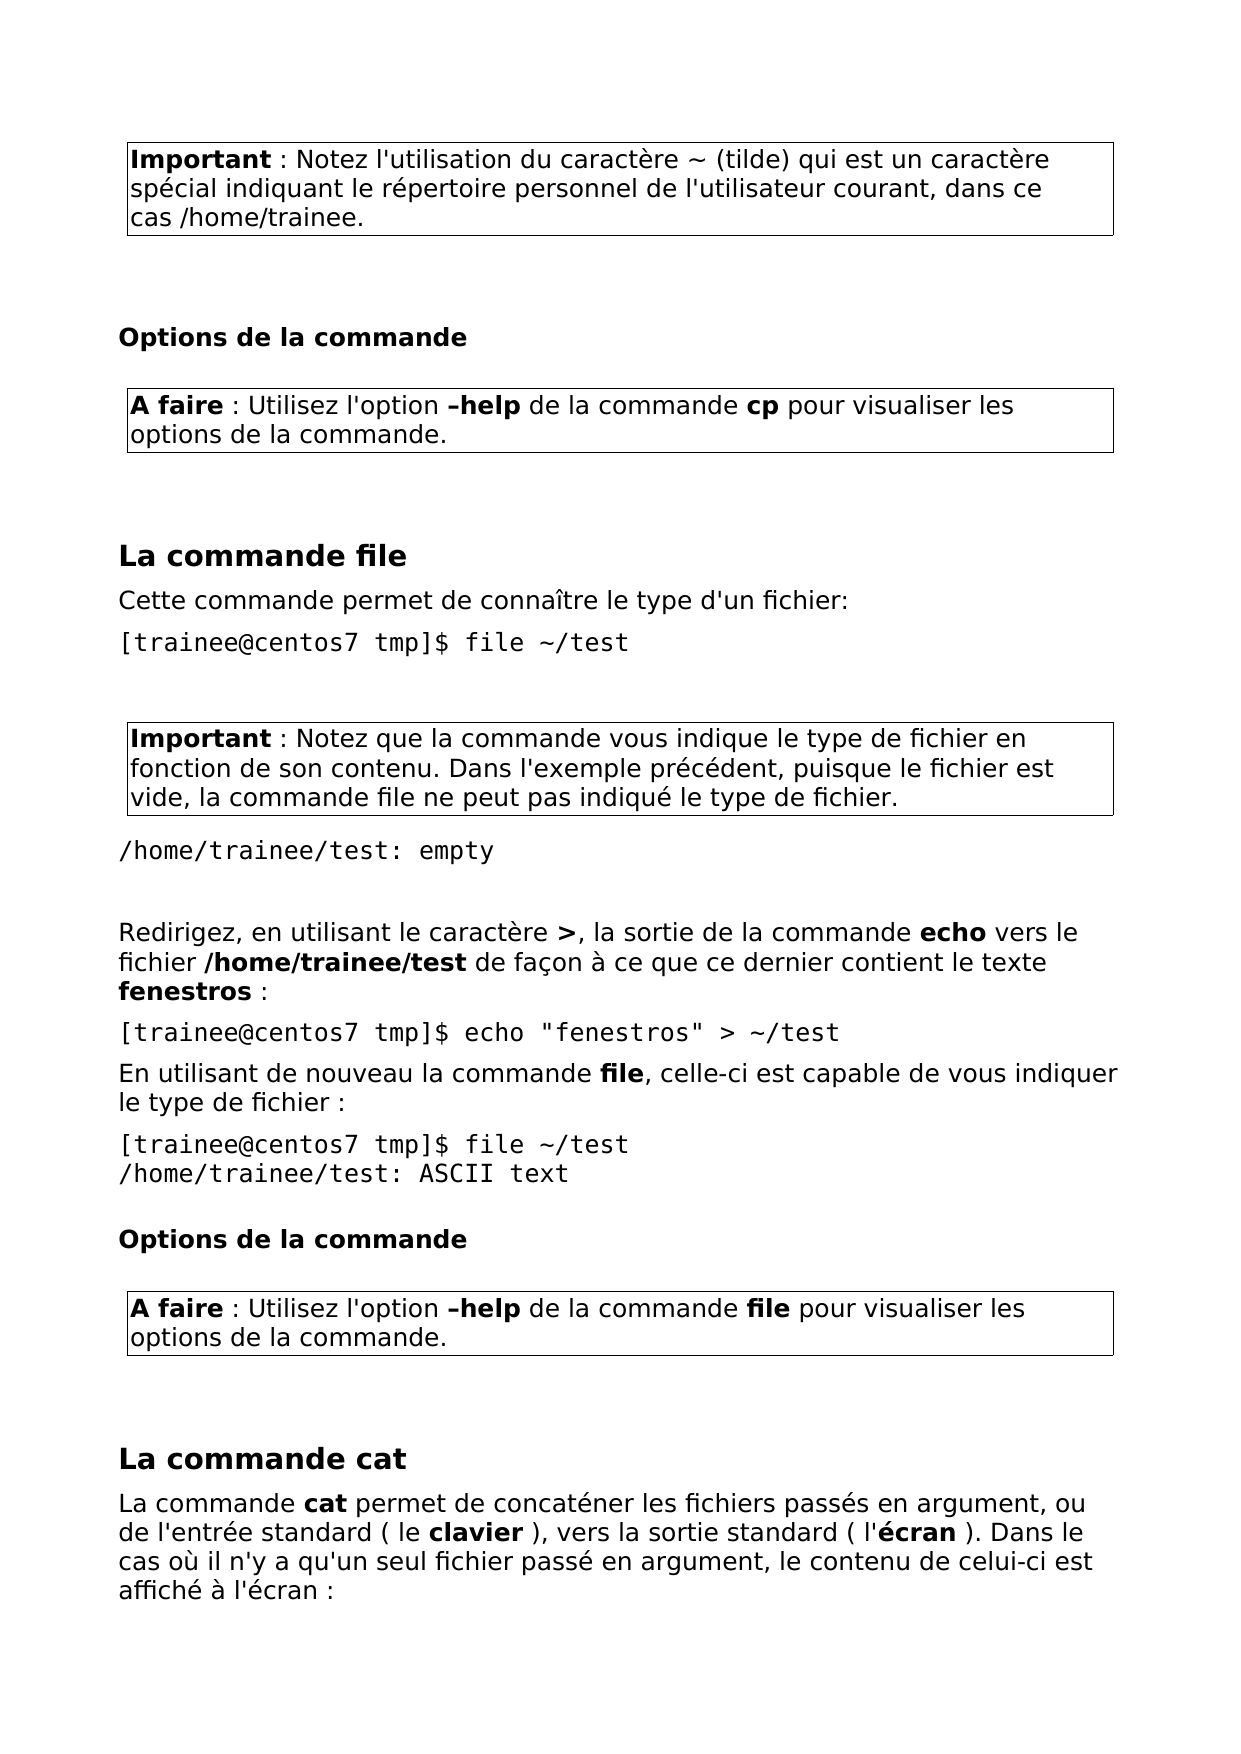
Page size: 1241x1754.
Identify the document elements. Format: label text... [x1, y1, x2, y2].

text Cette commande permet de connaître le type d'un fichier: [118, 586, 1122, 615]
table_header Important : Notez que la commande vous indique le type de fichier en fonction de son contenu. Dans l'exemple précédent, puisque le fichier est vide, la commande file ne peut pas indiqué le type de fichier. [128, 723, 1113, 815]
text /home/trainee/test: empty [118, 824, 1122, 865]
table_header Important : Notez l'utilisation du caractère ~ (tilde) qui est un caractère spécial indiquant le répertoire personnel de l'utilisateur courant, dans ce cas /home/trainee. [128, 143, 1113, 235]
table_header A faire : Utilisez l'option –help de la commande file pour visualiser les options de la commande. [128, 1292, 1113, 1355]
table_header A faire : Utilisez l'option –help de la commande cp pour visualiser les options de la commande. [128, 389, 1113, 452]
text Redirigez, en utilisant le caractère >, la sortie de la commande echo vers le fichier /home/trainee/test de façon à ce que ce dernier contient le texte fenestros : [118, 918, 1122, 1006]
subtitle La commande cat [118, 1442, 1122, 1476]
text [trainee@centos7 tmp]$ echo "fenestros" > ~/test [118, 1018, 1122, 1048]
text [trainee@centos7 tmp]$ file ~/test /home/trainee/test: ASCII text [118, 1130, 1122, 1189]
subtitle Options de la commande [118, 323, 1122, 352]
text En utilisant de nouveau la commande file, celle-ci est capable de vous indiquer le type de fichier : [118, 1059, 1122, 1118]
subtitle La commande file [118, 540, 1122, 574]
text [trainee@centos7 tmp]$ file ~/test [118, 628, 1122, 698]
subtitle Options de la commande [118, 1225, 1122, 1254]
text La commande cat permet de concaténer les fichiers passés en argument, ou de l'entrée standard ( le clavier ), vers la sortie standard ( l'écran ). Dans le cas où il n'y a qu'un seul fichier passé en argument, le contenu de celui-ci est affiché à l'écran : [118, 1489, 1122, 1606]
